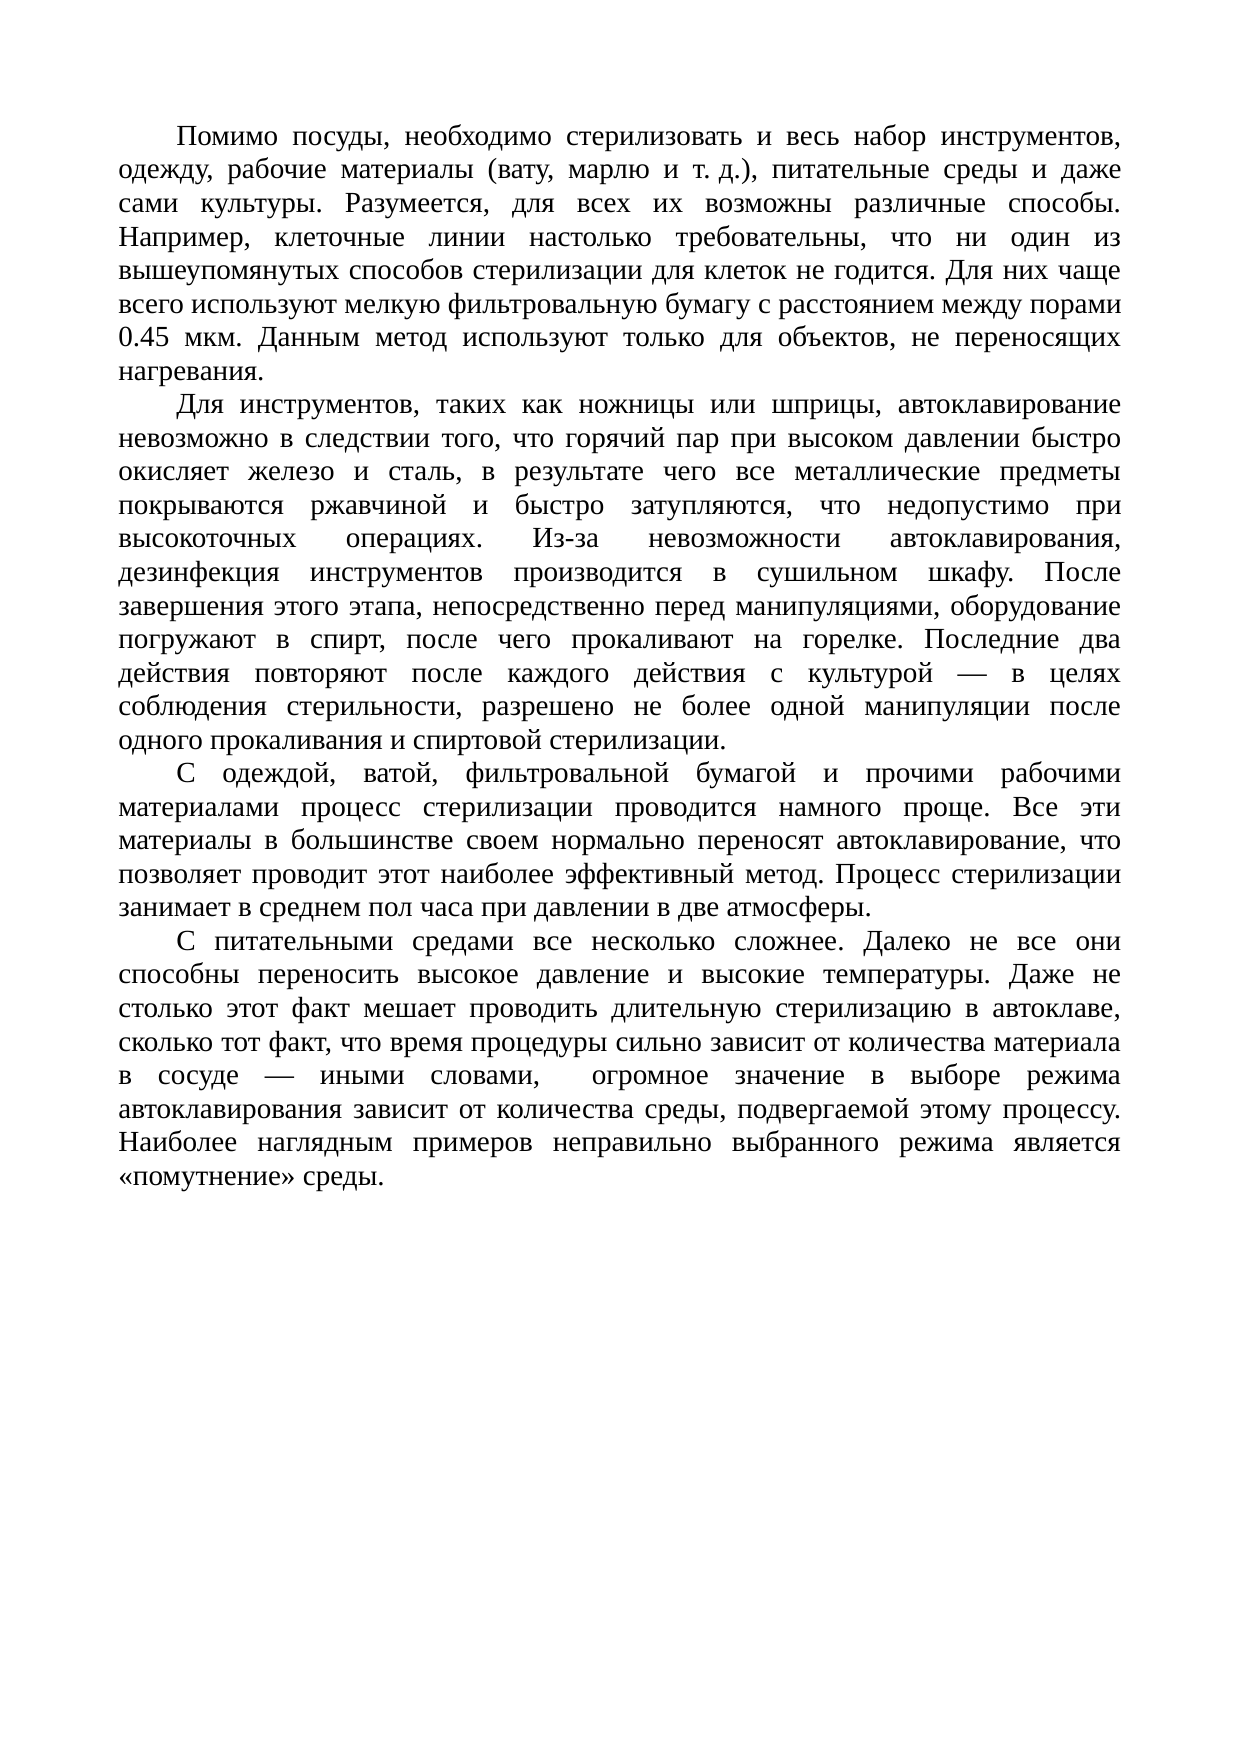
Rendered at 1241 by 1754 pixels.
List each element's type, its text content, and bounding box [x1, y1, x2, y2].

text Помимо посуды, необходимо стерилизовать и весь набор инструментов, одежду, рабочие материалы (вату, марлю и т. д.), питательные среды и даже сами культуры. Разумеется, для всех их возможны различные способы. Например, клеточные линии настолько требовательны, что ни один из вышеупомянутых способов стерилизации для клеток не годится. Для них чаще всего используют мелкую фильтровальную бумагу с расстоянием между порами 0.45 мкм. Данным метод используют только для объектов, не переносящих нагревания. [118, 118, 1122, 386]
text С питательными средами все несколько сложнее. Далеко не все они способны переносить высокое давление и высокие температуры. Даже не столько этот факт мешает проводить длительную стерилизацию в автоклаве, сколько тот факт, что время процедуры сильно зависит от количества материала в сосуде — иными словами, огромное значение в выборе режима автоклавирования зависит от количества среды, подвергаемой этому процессу. Наиболее наглядным примеров неправильно выбранного режима является «помутнение» среды. [118, 923, 1122, 1191]
text Для инструментов, таких как ножницы или шприцы, автоклавирование невозможно в следствии того, что горячий пар при высоком давлении быстро окисляет железо и сталь, в результате чего все металлические предметы покрываются ржавчиной и быстро затупляются, что недопустимо при высокоточных операциях. Из-за невозможности автоклавирования, дезинфекция инструментов производится в сушильном шкафу. После завершения этого этапа, непосредственно перед манипуляциями, оборудование погружают в спирт, после чего прокаливают на горелке. Последние два действия повторяют после каждого действия с культурой — в целях соблюдения стерильности, разрешено не более одной манипуляции после одного прокаливания и спиртовой стерилизации. [118, 386, 1122, 755]
text С одеждой, ватой, фильтровальной бумагой и прочими рабочими материалами процесс стерилизации проводится намного проще. Все эти материалы в большинстве своем нормально переносят автоклавирование, что позволяет проводит этот наиболее эффективный метод. Процесс стерилизации занимает в среднем пол часа при давлении в две атмосферы. [118, 755, 1122, 923]
